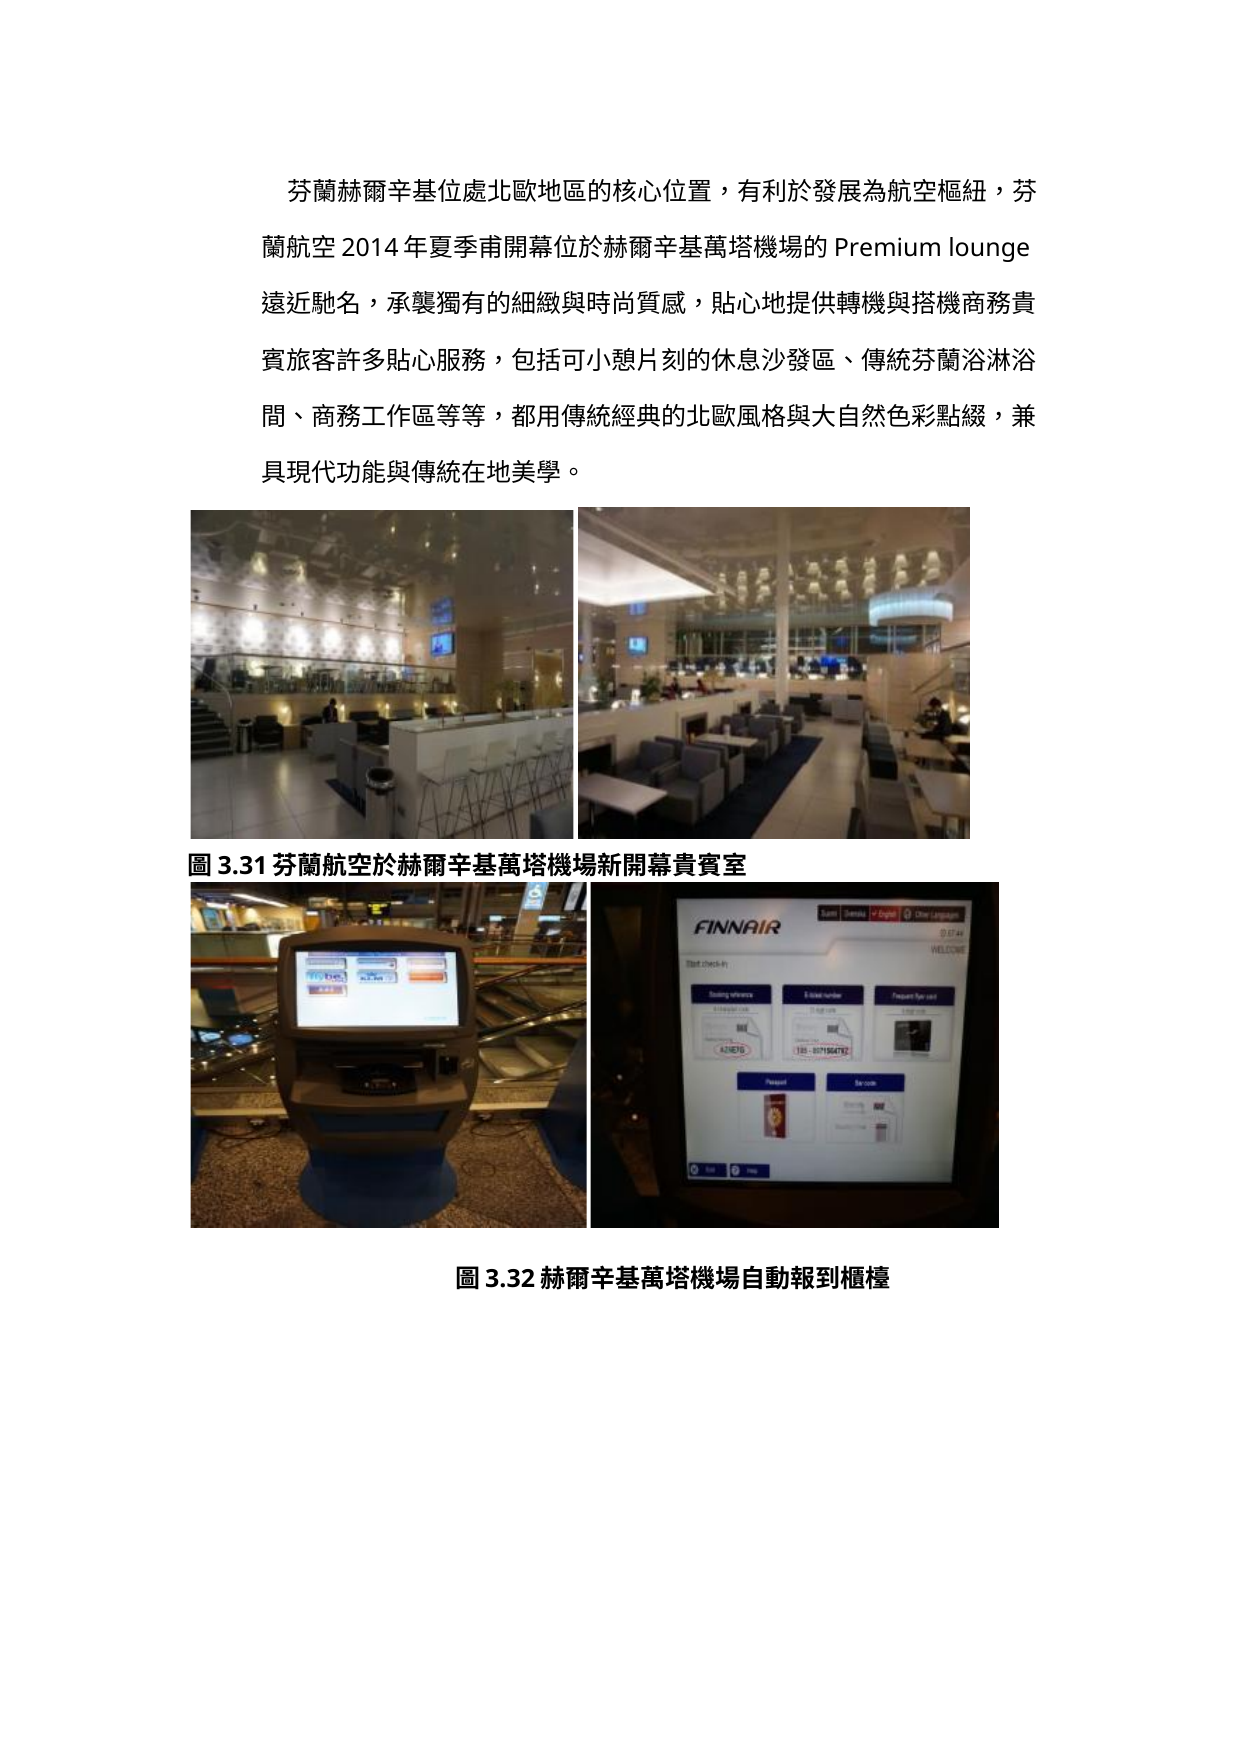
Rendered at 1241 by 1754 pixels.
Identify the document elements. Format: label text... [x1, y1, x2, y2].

picture [578, 507, 970, 839]
text 圖3.31芬蘭航空於赫爾辛基萬塔機場新開幕貴賓室 [187, 839, 1053, 876]
picture [190, 882, 587, 1228]
text 芬蘭赫爾辛基位處北歐地區的核心位置，有利於發展為航空樞紐，芬蘭航空2014年夏季甫開幕位於赫爾辛基萬塔機場的Premium lounge遠近馳名，承襲獨有的細緻與時尚質感，貼心地提供轉機與搭機商務貴賓旅客許多貼心服務，包括可小憩片刻的休息沙發區、傳統芬蘭浴淋浴間、商務工作區等等，都用傳統經典的北歐風格與大自然色彩點綴，兼具現代功能與傳統在地美學。 [261, 164, 1053, 483]
table_header 圖3.32赫爾辛基萬塔機場自動報到櫃檯 [226, 1251, 1119, 1289]
picture [190, 510, 574, 839]
picture [590, 882, 999, 1228]
